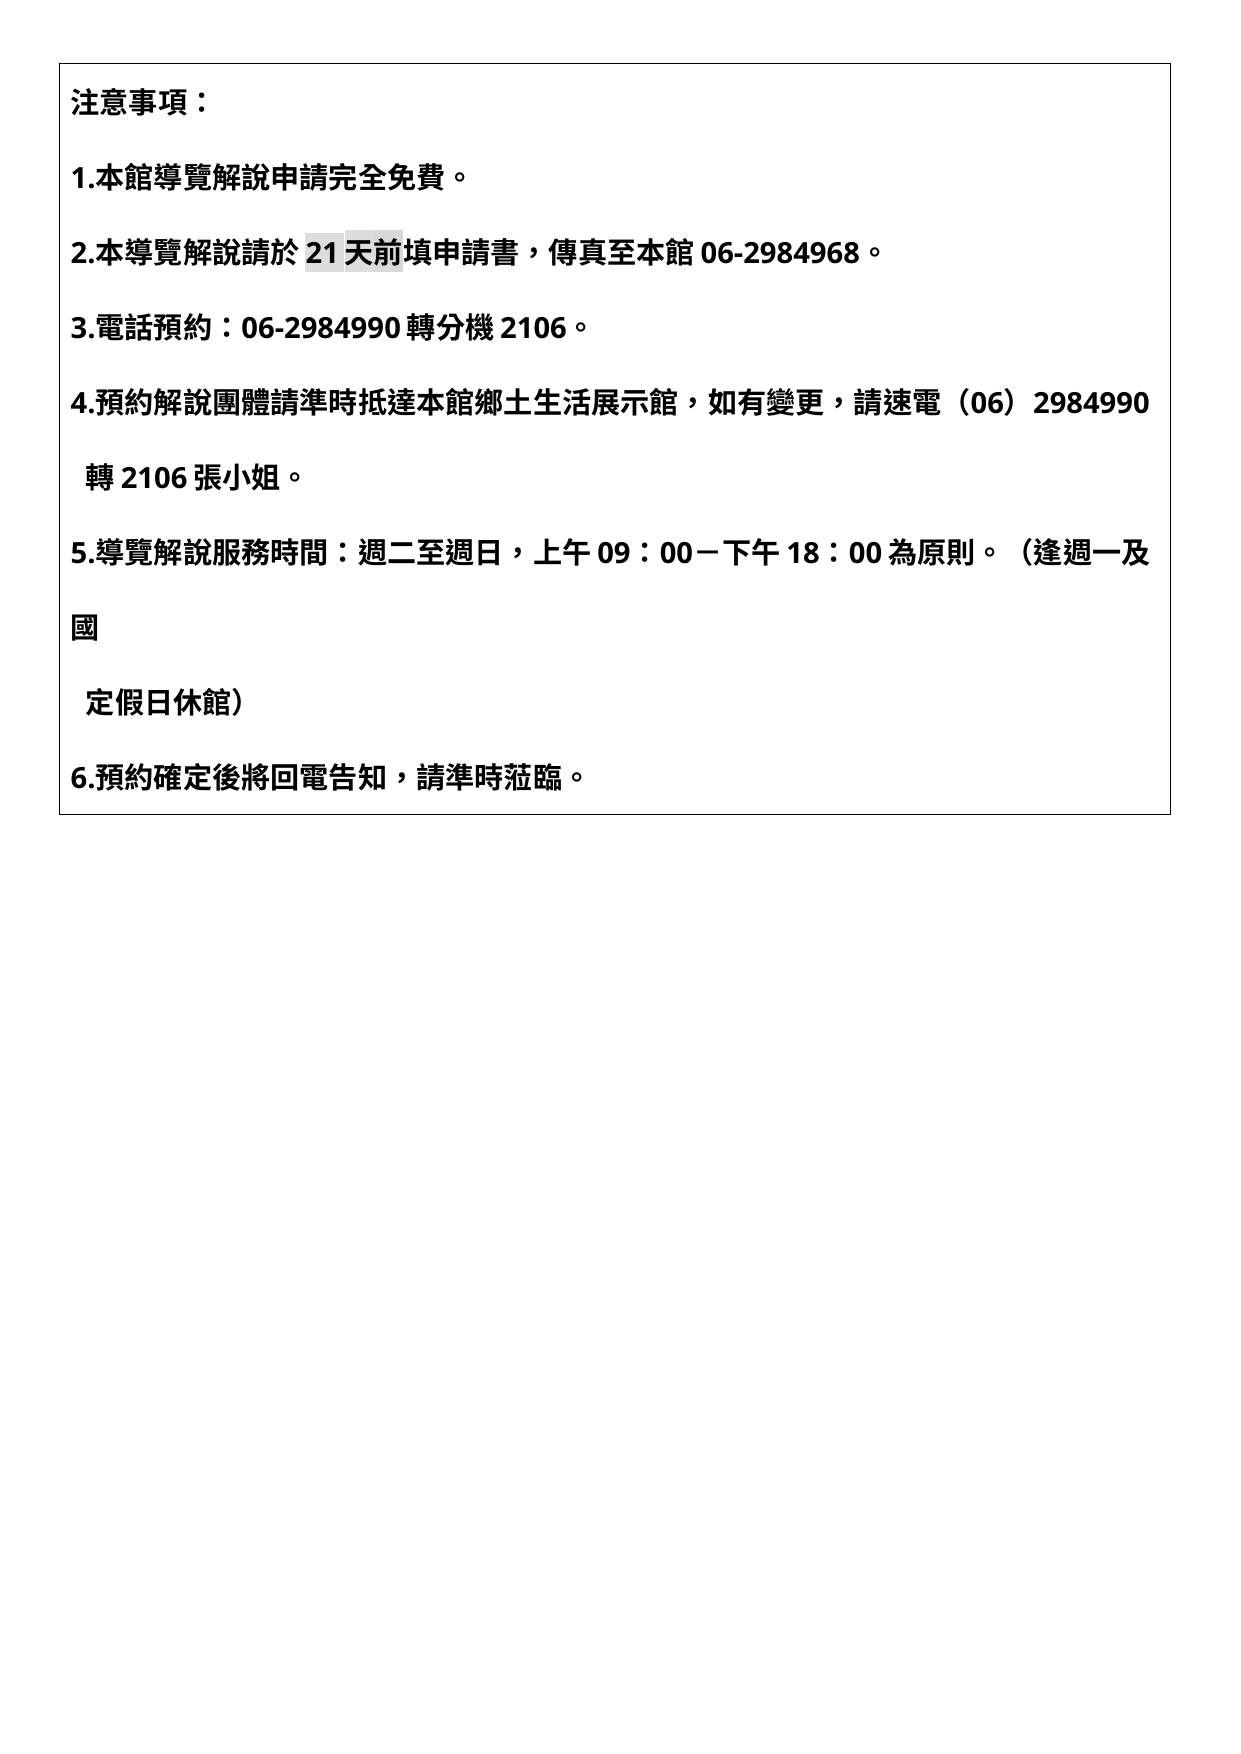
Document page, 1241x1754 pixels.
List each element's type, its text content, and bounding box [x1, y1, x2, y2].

table_cell 注意事項： 1.本館導覽解說申請完全免費。 2.本導覽解說請於21天前填申請書，傳真至本館06-2984968。 3.電話預約：06-2984990轉分機2106。 4.預約解說團體請準時抵達本館鄉土生活展示館，如有變更，請速電（06）2984990 轉2106張小姐。 5.導覽解說服務時間：週二至週日，上午09：00－下午18：00為原則。（逢週一及國 定假日休館） 6.預約確定後將回電告知，請準時蒞臨。 [60, 64, 1170, 813]
